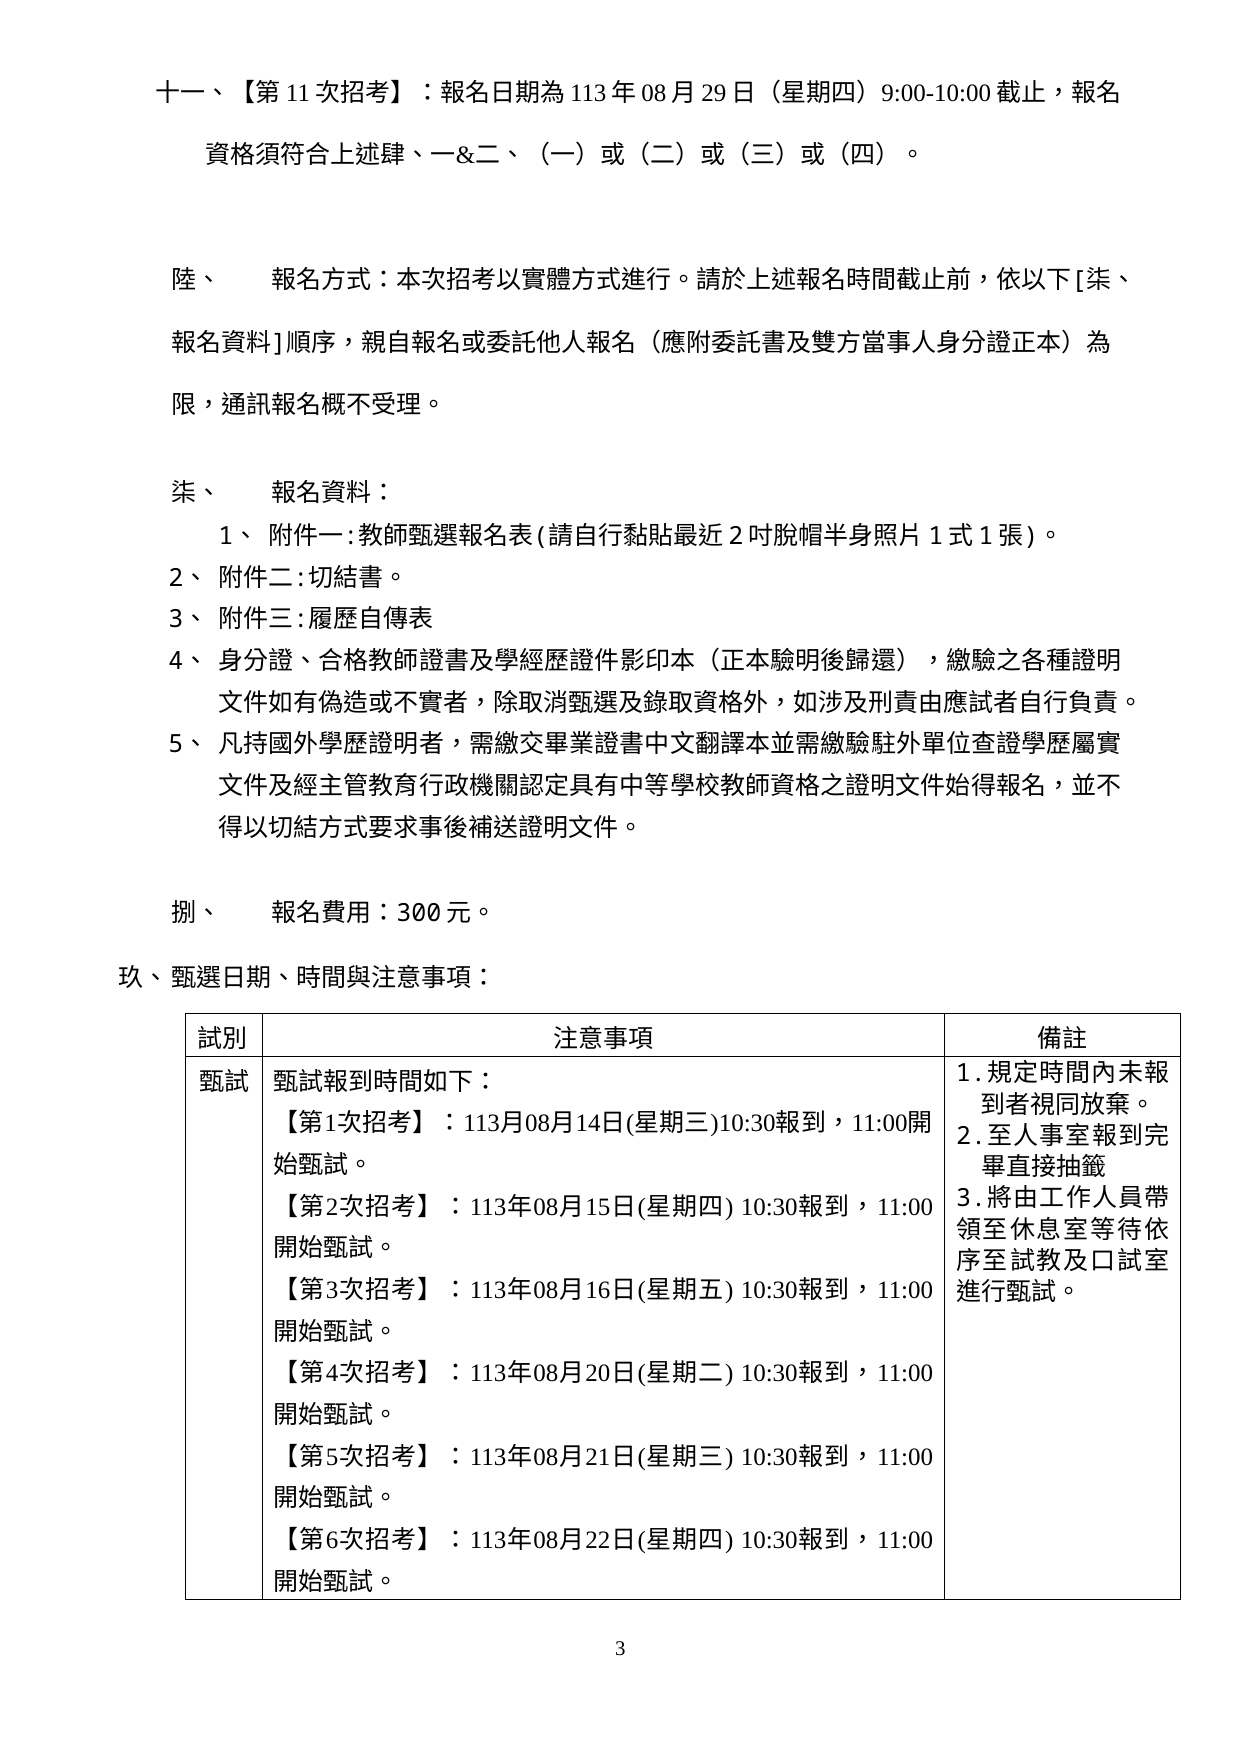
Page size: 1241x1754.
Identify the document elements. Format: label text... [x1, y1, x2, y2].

list 附件三:履歷自傳表 [168, 594, 1122, 636]
list 附件一:教師甄選報名表(請自行黏貼最近2吋脫帽半身照片1式1張)。 [218, 511, 1122, 553]
text 十一、【第11次招考】：報名日期為113年08月29日（星期四）9:00-10:00截止，報名資格須符合上述肆、一&二、（一）或（二）或（三）或（四）。 [156, 48, 1122, 173]
table_header 備註 [945, 1014, 1180, 1056]
list 凡持國外學歷證明者，需繳交畢業證書中文翻譯本並需繳驗駐外單位查證學歷屬實文件及經主管教育行政機關認定具有中等學校教師資格之證明文件始得報名，並不得以切結方式要求事後補送證明文件。 [168, 719, 1122, 844]
table_cell 甄試 [186, 1057, 262, 1598]
list 甄選日期、時間與注意事項： [118, 957, 1122, 994]
list 附件二:切結書。 [168, 553, 1122, 594]
table_header 試別 [186, 1014, 262, 1056]
list 報名費用：300元。 [171, 869, 1122, 932]
list 身分證、合格教師證書及學經歷證件影印本（正本驗明後歸還），繳驗之各種證明文件如有偽造或不實者，除取消甄選及錄取資格外，如涉及刑責由應試者自行負責。 [168, 636, 1122, 719]
list 報名方式：本次招考以實體方式進行。請於上述報名時間截止前，依以下[柒、報名資料]順序，親自報名或委託他人報名（應附委託書及雙方當事人身分證正本）為限，通訊報名概不受理。 [171, 236, 1122, 423]
list 報名資料： [171, 448, 1122, 511]
table_cell 1.規定時間內未報到者視同放棄。 2.至人事室報到完畢直接抽籤 3.將由工作人員帶領至休息室等待依序至試教及口試室進行甄試。 [945, 1057, 1180, 1598]
table_cell 甄試報到時間如下： 【第1次招考】：113月08月14日(星期三)10:30報到，11:00開始甄試。 【第2次招考】：113年08月15日(星期四) 10:30報到，11:00開始甄試。 【第3次招考】：113年08月16日(星期五) 10:30報到，11:00開始甄試。 【第4次招考】：113年08月20日(星期二) 10:30報到，11:00開始甄試。 【第5次招考】：113年08月21日(星期三) 10:30報到，11:00開始甄試。 【第6次招考】：113年08月22日(星期四) 10:30報到，11:00開始甄試。 [263, 1057, 944, 1598]
table_header 注意事項 [263, 1014, 944, 1056]
